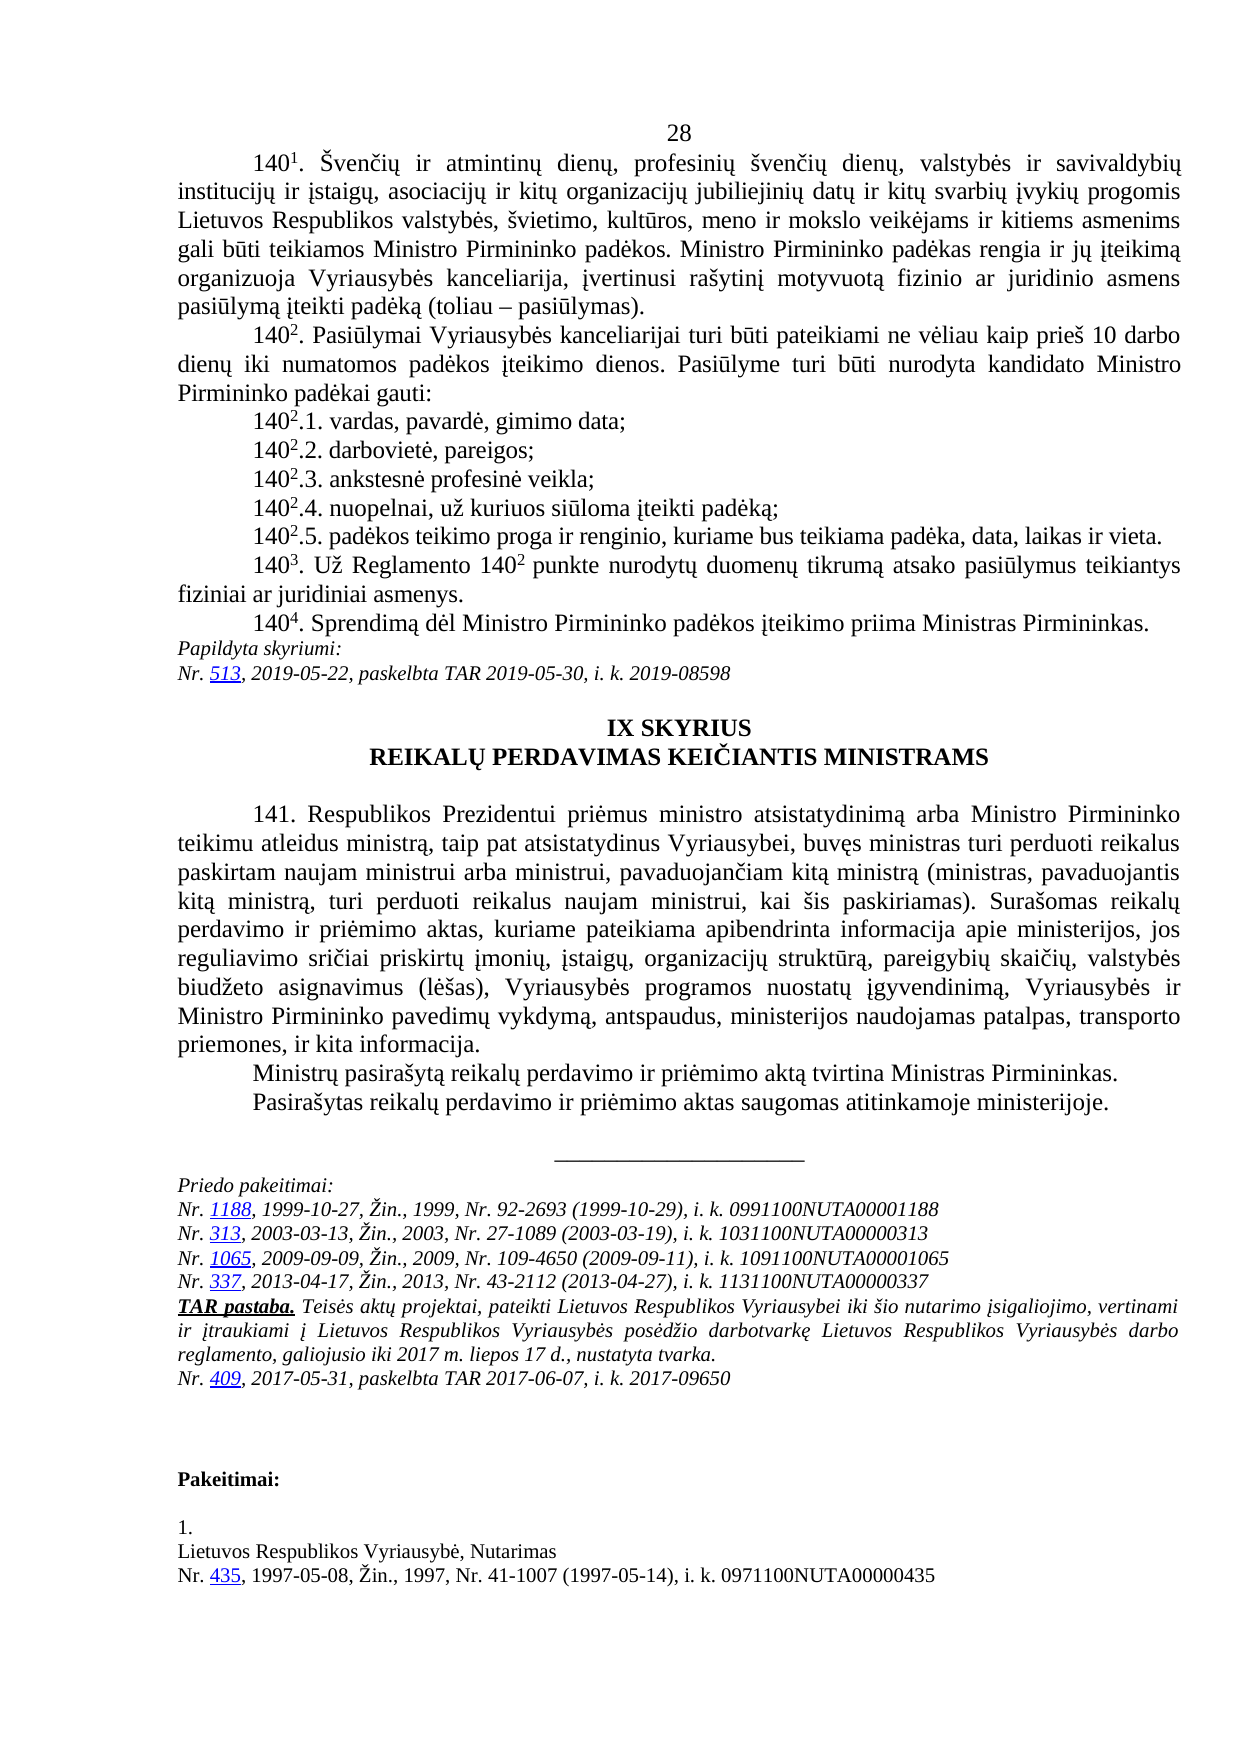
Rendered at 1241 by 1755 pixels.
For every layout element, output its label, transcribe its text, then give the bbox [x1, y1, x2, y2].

text –––––––––––––––––––– [177, 1144, 1181, 1173]
text Papildyta skyriumi: [177, 636, 1181, 660]
text Ministrų pasirašytą reikalų perdavimo ir priėmimo aktą tvirtina Ministras Pirmininkas. [177, 1058, 1181, 1087]
text 141. Respublikos Prezidentui priėmus ministro atsistatydinimą arba Ministro Pirmininko teikimu atleidus ministrą, taip pat atsistatydinus Vyriausybei, buvęs ministras turi perduoti reikalus paskirtam naujam ministrui arba ministrui, pavaduojančiam kitą ministrą (ministras, pavaduojantis kitą ministrą, turi perduoti reikalus naujam ministrui, kai šis paskiriamas). Surašomas reikalų perdavimo ir priėmimo aktas, kuriame pateikiama apibendrinta informacija apie ministerijos, jos reguliavimo sričiai priskirtų įmonių, įstaigų, organizacijų struktūrą, pareigybių skaičių, valstybės biudžeto asignavimus (lėšas), Vyriausybės programos nuostatų įgyvendinimą, Vyriausybės ir Ministro Pirmininko pavedimų vykdymą, antspaudus, ministerijos naudojamas patalpas, transporto priemones, ir kita informacija. [177, 799, 1181, 1058]
text Nr. 409, 2017-05-31, paskelbta TAR 2017-06-07, i. k. 2017-09650 [177, 1366, 1181, 1390]
text IX SKYRIUS [177, 713, 1181, 742]
text Nr. 513, 2019-05-22, paskelbta TAR 2019-05-30, i. k. 2019-08598 [177, 660, 1181, 684]
text Nr. 337, 2013-04-17, Žin., 2013, Nr. 43-2112 (2013-04-27), i. k. 1131100NUTA00000337 [177, 1269, 1181, 1293]
text Pakeitimai: [177, 1467, 1181, 1491]
text 1403. Už Reglamento 1402 punkte nurodytų duomenų tikrumą atsako pasiūlymus teikiantys fiziniai ar juridiniai asmenys. [177, 550, 1181, 608]
text REIKALŲ PERDAVIMAS KEIČIANTIS MINISTRAMS [177, 742, 1181, 771]
text 1404. Sprendimą dėl Ministro Pirmininko padėkos įteikimo priima Ministras Pirmininkas. [177, 608, 1181, 636]
text 1. [177, 1515, 1181, 1539]
text 1401. Švenčių ir atmintinų dienų, profesinių švenčių dienų, valstybės ir savivaldybių institucijų ir įstaigų, asociacijų ir kitų organizacijų jubiliejinių datų ir kitų svarbių įvykių progomis Lietuvos Respublikos valstybės, švietimo, kultūros, meno ir mokslo veikėjams ir kitiems asmenims gali būti teikiamos Ministro Pirmininko padėkos. Ministro Pirmininko padėkas rengia ir jų įteikimą organizuoja Vyriausybės kanceliarija, įvertinusi rašytinį motyvuotą fizinio ar juridinio asmens pasiūlymą įteikti padėką (toliau – pasiūlymas). [177, 148, 1181, 320]
text 1402.5. padėkos teikimo proga ir renginio, kuriame bus teikiama padėka, data, laikas ir vieta. [177, 521, 1181, 550]
text 1402.2. darbovietė, pareigos; [177, 435, 1181, 464]
text Priedo pakeitimai: [177, 1173, 1181, 1197]
text 1402.1. vardas, pavardė, gimimo data; [177, 406, 1181, 435]
text Pasirašytas reikalų perdavimo ir priėmimo aktas saugomas atitinkamoje ministerijoje. [177, 1087, 1181, 1116]
text Nr. 435, 1997-05-08, Žin., 1997, Nr. 41-1007 (1997-05-14), i. k. 0971100NUTA00000435 [177, 1563, 1181, 1587]
text 1402.3. ankstesnė profesinė veikla; [177, 464, 1181, 493]
text TAR pastaba. Teisės aktų projektai, pateikti Lietuvos Respublikos Vyriausybei iki šio nutarimo įsigaliojimo, vertinami ir įtraukiami į Lietuvos Respublikos Vyriausybės posėdžio darbotvarkę Lietuvos Respublikos Vyriausybės darbo reglamento, galiojusio iki 2017 m. liepos 17 d., nustatyta tvarka. [177, 1293, 1181, 1366]
text 1402.4. nuopelnai, už kuriuos siūloma įteikti padėką; [177, 493, 1181, 521]
text Nr. 1188, 1999-10-27, Žin., 1999, Nr. 92-2693 (1999-10-29), i. k. 0991100NUTA00001188 [177, 1197, 1181, 1221]
text Nr. 313, 2003-03-13, Žin., 2003, Nr. 27-1089 (2003-03-19), i. k. 1031100NUTA00000313 [177, 1221, 1181, 1245]
text 1402. Pasiūlymai Vyriausybės kanceliarijai turi būti pateikiami ne vėliau kaip prieš 10 darbo dienų iki numatomos padėkos įteikimo dienos. Pasiūlyme turi būti nurodyta kandidato Ministro Pirmininko padėkai gauti: [177, 320, 1181, 406]
text Nr. 1065, 2009-09-09, Žin., 2009, Nr. 109-4650 (2009-09-11), i. k. 1091100NUTA00001065 [177, 1245, 1181, 1269]
text Lietuvos Respublikos Vyriausybė, Nutarimas [177, 1539, 1181, 1563]
